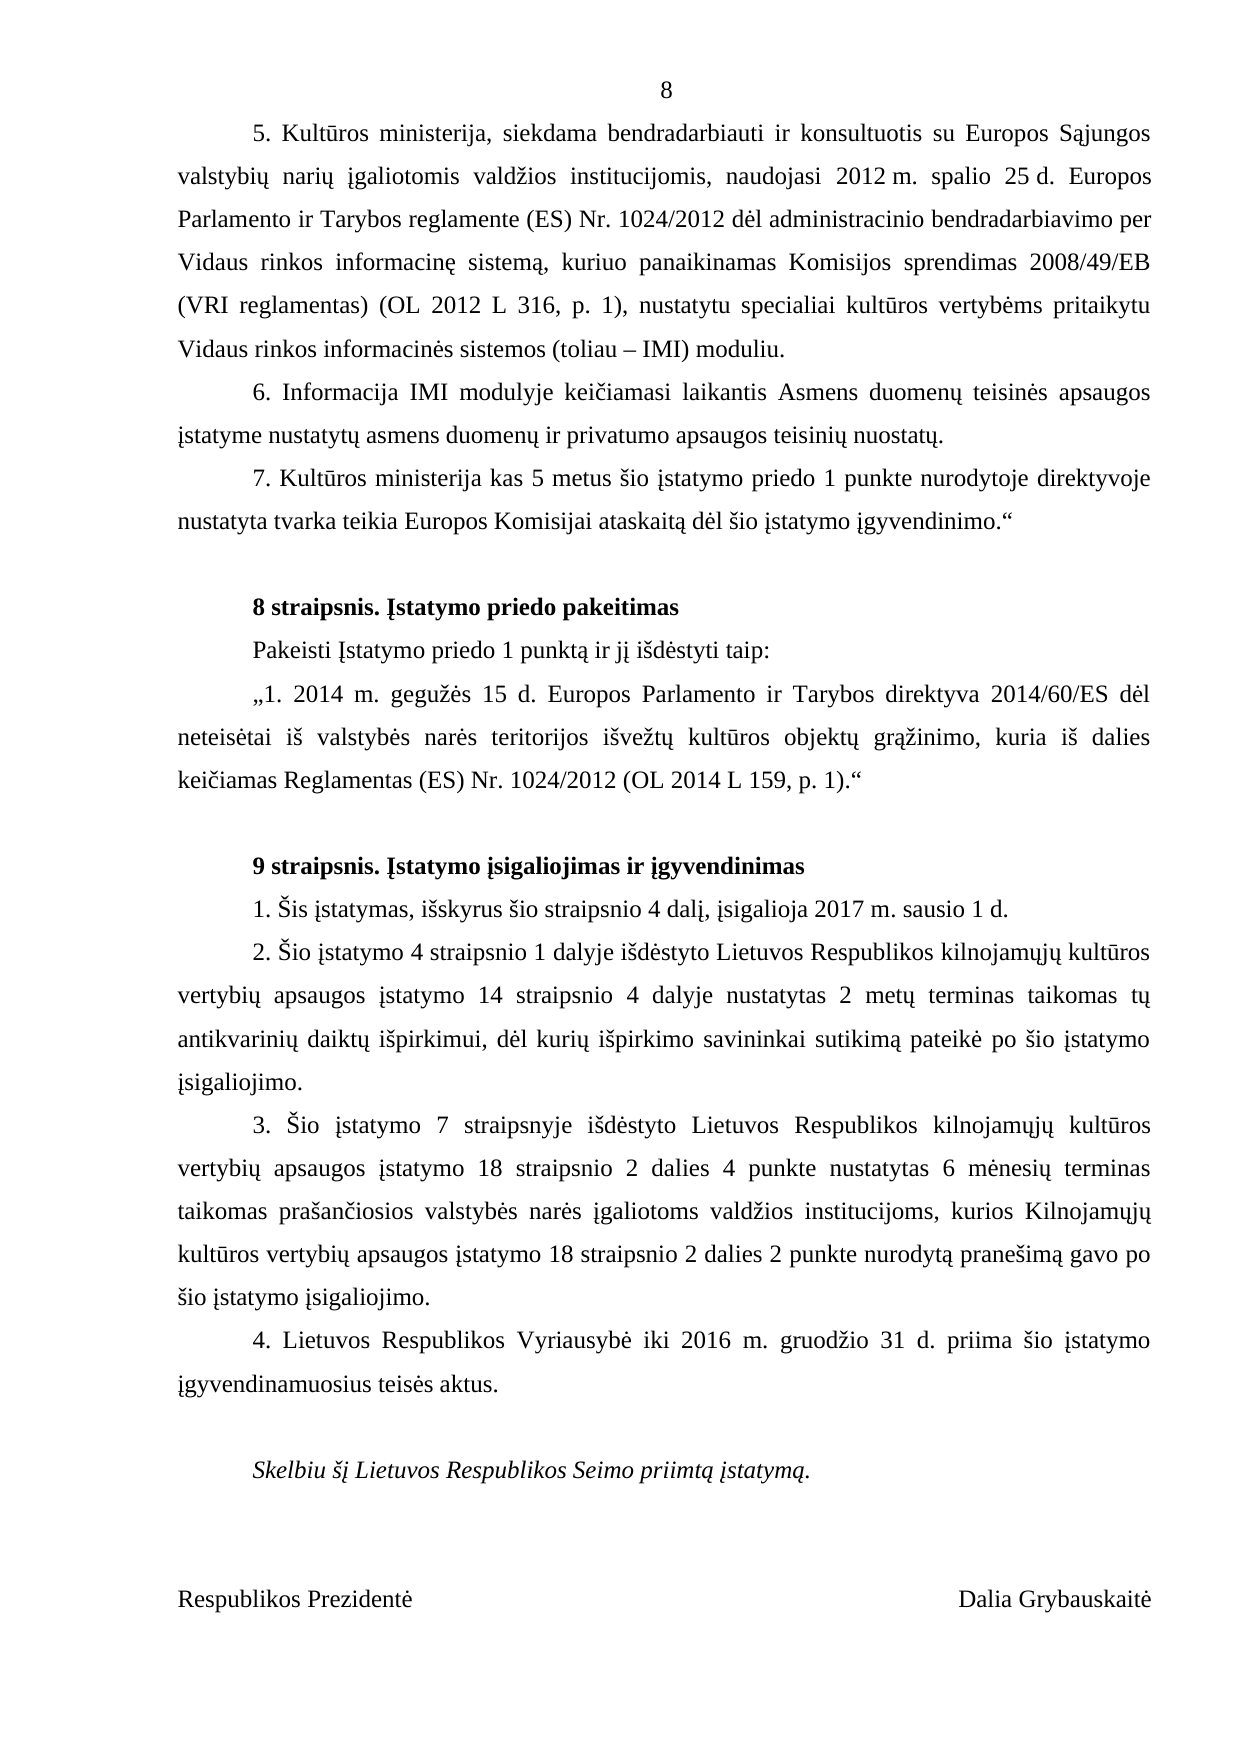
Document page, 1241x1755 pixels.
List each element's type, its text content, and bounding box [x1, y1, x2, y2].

text 6. Informacija IMI modulyje keičiamasi laikantis Asmens duomenų teisinės apsaugos įstatyme nustatytų asmens duomenų ir privatumo apsaugos teisinių nuostatų. [177, 377, 1152, 449]
text 9 straipsnis. Įstatymo įsigaliojimas ir įgyvendinimas [177, 851, 1152, 880]
text 3. Šio įstatymo 7 straipsnyje išdėstyto Lietuvos Respublikos kilnojamųjų kultūros vertybių apsaugos įstatymo 18 straipsnio 2 dalies 4 punkte nustatytas 6 mėnesių terminas taikomas prašančiosios valstybės narės įgaliotoms valdžios institucijoms, kurios Kilnojamųjų kultūros vertybių apsaugos įstatymo 18 straipsnio 2 dalies 2 punkte nurodytą pranešimą gavo po šio įstatymo įsigaliojimo. [177, 1110, 1152, 1311]
text 2. Šio įstatymo 4 straipsnio 1 dalyje išdėstyto Lietuvos Respublikos kilnojamųjų kultūros vertybių apsaugos įstatymo 14 straipsnio 4 dalyje nustatytas 2 metų terminas taikomas tų antikvarinių daiktų išpirkimui, dėl kurių išpirkimo savininkai sutikimą pateikė po šio įstatymo įsigaliojimo. [177, 937, 1152, 1096]
text Pakeisti Įstatymo priedo 1 punktą ir jį išdėstyti taip: [177, 636, 1152, 664]
text Skelbiu šį Lietuvos Respublikos Seimo priimtą įstatymą. [177, 1455, 1152, 1484]
text 1. Šis įstatymas, išskyrus šio straipsnio 4 dalį, įsigalioja 2017 m. sausio 1 d. [177, 894, 1152, 923]
text 4. Lietuvos Respublikos Vyriausybė iki 2016 m. gruodžio 31 d. priima šio įstatymo įgyvendinamuosius teisės aktus. [177, 1326, 1152, 1397]
text Respublikos Prezidentė Dalia Grybauskaitė [177, 1584, 1152, 1613]
text 8 straipsnis. Įstatymo priedo pakeitimas [177, 592, 1152, 621]
text 7. Kultūros ministerija kas 5 metus šio įstatymo priedo 1 punkte nurodytoje direktyvoje nustatyta tvarka teikia Europos Komisijai ataskaitą dėl šio įstatymo įgyvendinimo.“ [177, 463, 1152, 535]
text 5. Kultūros ministerija, siekdama bendradarbiauti ir konsultuotis su Europos Sąjungos valstybių narių įgaliotomis valdžios institucijomis, naudojasi 2012 m. spalio 25 d. Europos Parlamento ir Tarybos reglamente (ES) Nr. 1024/2012 dėl administracinio bendradarbiavimo per Vidaus rinkos informacinę sistemą, kuriuo panaikinamas Komisijos sprendimas 2008/49/EB (VRI reglamentas) (OL 2012 L 316, p. 1), nustatytu specialiai kultūros vertybėms pritaikytu Vidaus rinkos informacinės sistemos (toliau – IMI) moduliu. [177, 118, 1152, 362]
text „1. 2014 m. gegužės 15 d. Europos Parlamento ir Tarybos direktyva 2014/60/ES dėl neteisėtai iš valstybės narės teritorijos išvežtų kultūros objektų grąžinimo, kuria iš dalies keičiamas Reglamentas (ES) Nr. 1024/2012 (OL 2014 L 159, p. 1).“ [177, 679, 1152, 794]
